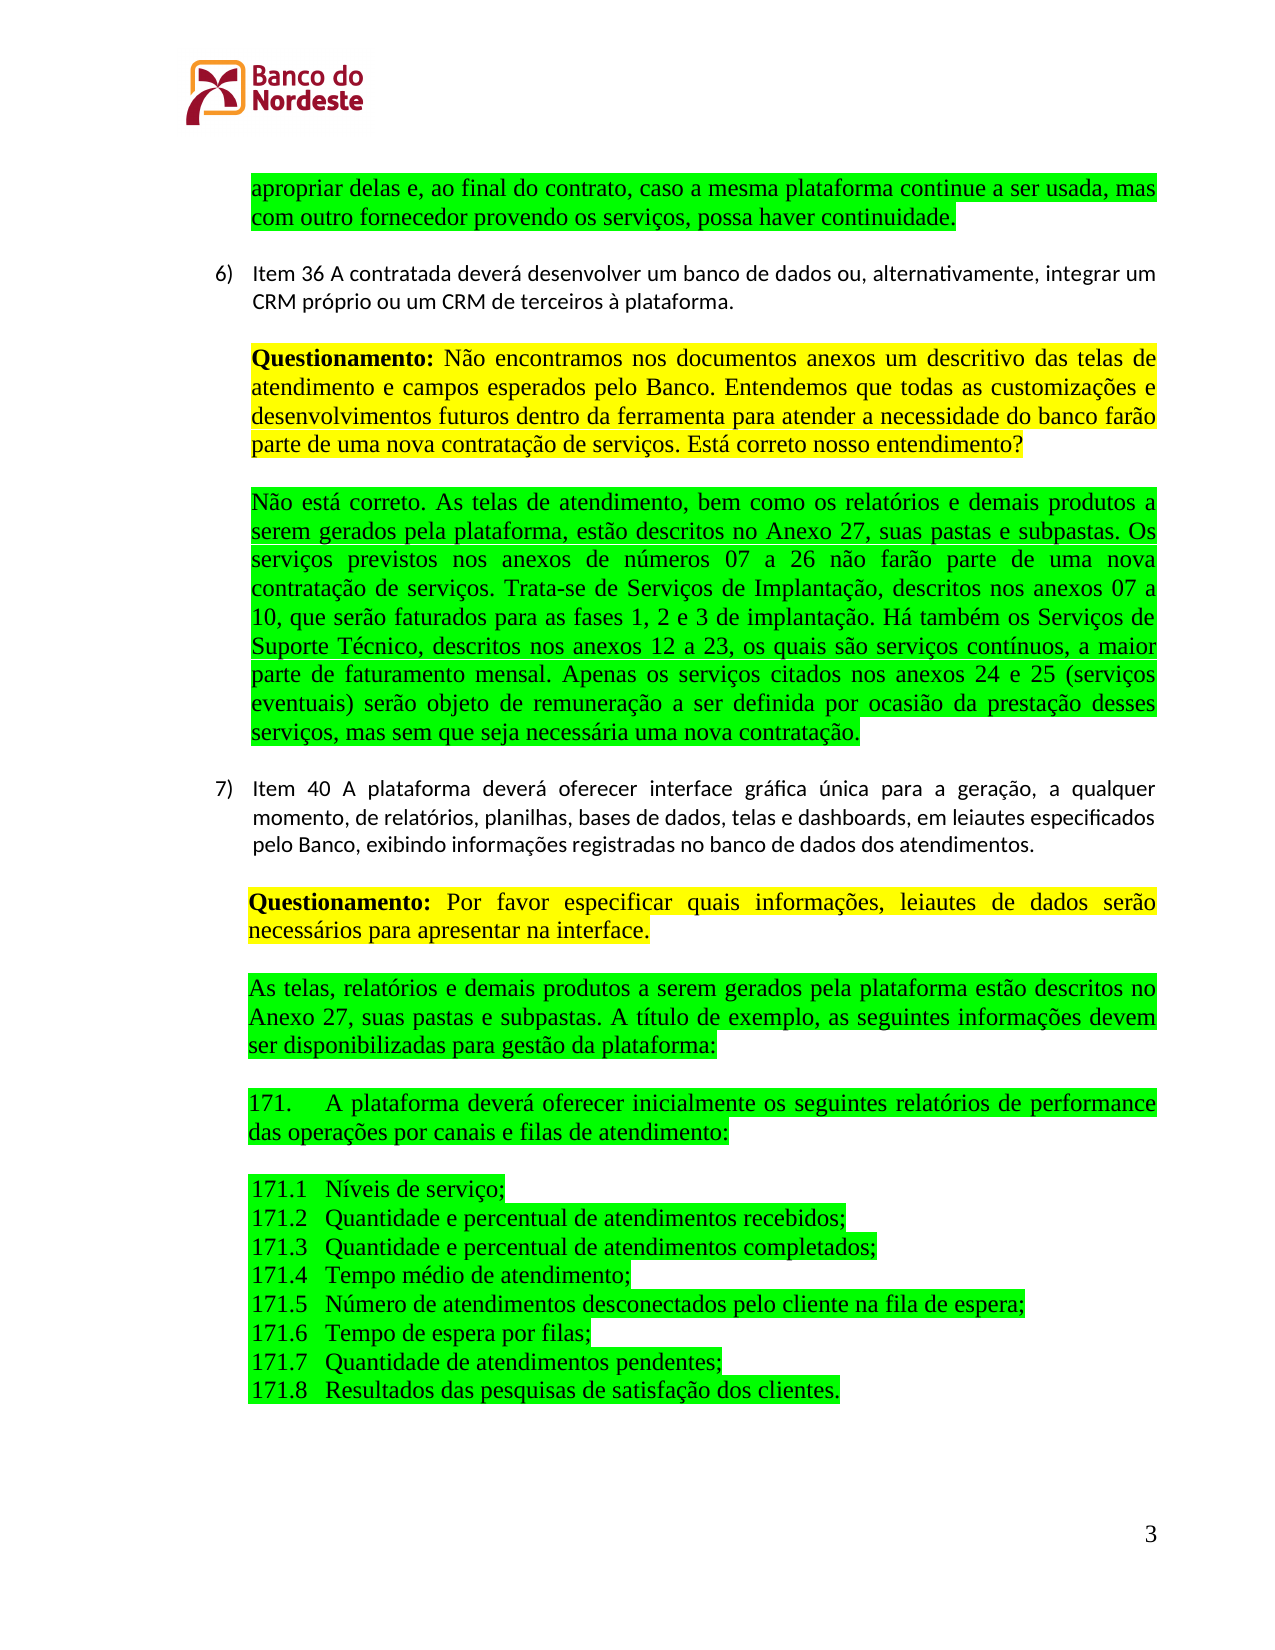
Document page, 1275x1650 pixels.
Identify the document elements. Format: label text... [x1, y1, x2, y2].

text apropriar delas e, ao final do contrato, caso a mesma plataforma continue a ser usada, mas com outro fornecedor provendo os serviços, possa haver continuidade. [251, 173, 1157, 231]
text 171.2 Quantidade e percentual de atendimentos recebidos; [248, 1203, 1157, 1232]
list Item 40 A plataforma deverá oferecer interface gráfica única para a geração, a qualquer momento, de relatórios, planilhas, bases de dados, telas e dashboards, em leiautes especificados pelo Banco, exibindo informações registradas no banco de dados dos atendimentos. [215, 774, 1157, 859]
text 171.7 Quantidade de atendimentos pendentes; [248, 1347, 1157, 1375]
text 171.4 Tempo médio de atendimento; [248, 1260, 1157, 1289]
text 171.5 Número de atendimentos desconectados pelo cliente na fila de espera; [248, 1289, 1157, 1318]
picture [177, 48, 375, 137]
text 171.3 Quantidade e percentual de atendimentos completados; [248, 1232, 1157, 1260]
text 171.1 Níveis de serviço; [248, 1174, 1157, 1203]
text Questionamento: Por favor especificar quais informações, leiautes de dados serão necessários para apresentar na interface. [248, 887, 1157, 944]
list Item 36 A contratada deverá desenvolver um banco de dados ou, alternativamente, integrar um CRM próprio ou um CRM de terceiros à plataforma. [215, 259, 1157, 315]
text 171.8 Resultados das pesquisas de satisfação dos clientes. [248, 1375, 1157, 1404]
text Não está correto. As telas de atendimento, bem como os relatórios e demais produtos a serem gerados pela plataforma, estão descritos no Anexo 27, suas pastas e subpastas. Os serviços previstos nos anexos de números 07 a 26 não farão parte de uma nova contratação de serviços. Trata-se de Serviços de Implantação, descritos nos anexos 07 a 10, que serão faturados para as fases 1, 2 e 3 de implantação. Há também os Serviços de Suporte Técnico, descritos nos anexos 12 a 23, os quais são serviços contínuos, a maior parte de faturamento mensal. Apenas os serviços citados nos anexos 24 e 25 (serviços eventuais) serão objeto de remuneração a ser definida por ocasião da prestação desses serviços, mas sem que seja necessária uma nova contratação. [251, 487, 1157, 746]
text 171.6 Tempo de espera por filas; [248, 1318, 1157, 1347]
text 171. A plataforma deverá oferecer inicialmente os seguintes relatórios de performance das operações por canais e filas de atendimento: [248, 1088, 1157, 1145]
text As telas, relatórios e demais produtos a serem gerados pela plataforma estão descritos no Anexo 27, suas pastas e subpastas. A título de exemplo, as seguintes informações devem ser disponibilizadas para gestão da plataforma: [248, 973, 1157, 1059]
text Questionamento: Não encontramos nos documentos anexos um descritivo das telas de atendimento e campos esperados pelo Banco. Entendemos que todas as customizações e desenvolvimentos futuros dentro da ferramenta para atender a necessidade do banco farão parte de uma nova contratação de serviços. Está correto nosso entendimento? [251, 343, 1157, 458]
